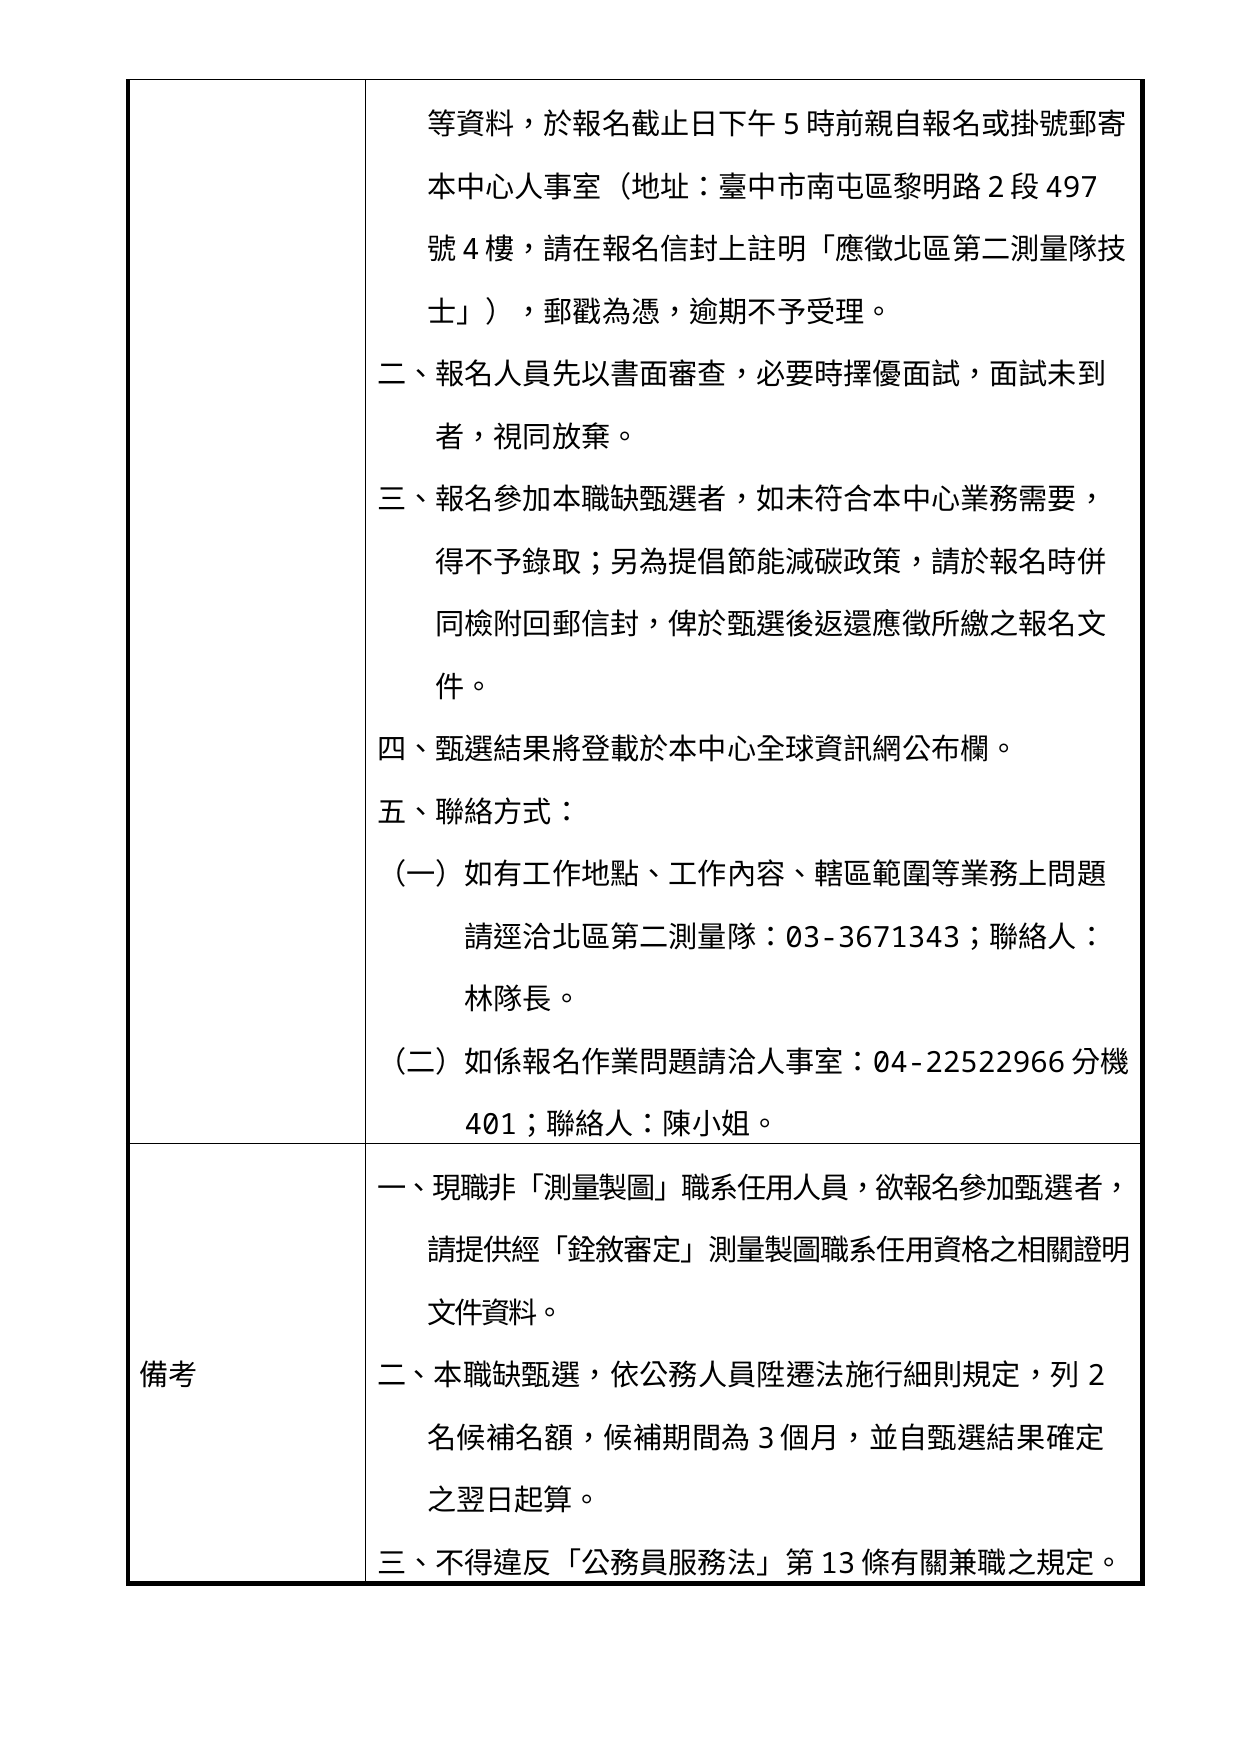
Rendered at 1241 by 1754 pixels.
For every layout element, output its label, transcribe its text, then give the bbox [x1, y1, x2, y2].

table_cell [1145, 79, 1170, 1143]
table_cell [120, 1143, 126, 1581]
table_cell 一、現職非「測量製圖」職系任用人員，欲報名參加甄選者，請提供經「銓敘審定」測量製圖職系任用資格之相關證明文件資料。 二、本職缺甄選，依公務人員陞遷法施行細則規定，列2名候補名額，候補期間為3個月，並自甄選結果確定之翌日起算。 三、不得違反「公務員服務法」第13條有關兼職之規定。 [366, 1144, 1140, 1581]
table_cell [1145, 1143, 1170, 1581]
table_cell [120, 79, 126, 1143]
table_cell 備考 [130, 1144, 365, 1581]
table_cell [130, 80, 365, 1143]
table_cell 等資料，於報名截止日下午5時前親自報名或掛號郵寄本中心人事室（地址：臺中市南屯區黎明路2段497號4樓，請在報名信封上註明「應徵北區第二測量隊技士」），郵戳為憑，逾期不予受理。 二、報名人員先以書面審查，必要時擇優面試，面試未到者，視同放棄。 三、報名參加本職缺甄選者，如未符合本中心業務需要，得不予錄取；另為提倡節能減碳政策，請於報名時併同檢附回郵信封，俾於甄選後返還應徵所繳之報名文件。 四、甄選結果將登載於本中心全球資訊網公布欄。 五、聯絡方式： （一）如有工作地點、工作內容、轄區範圍等業務上問題 請逕洽北區第二測量隊：03-3671343；聯絡人：林隊長。 （二）如係報名作業問題請洽人事室：04-22522966分機 401；聯絡人：陳小姐。 [366, 80, 1140, 1143]
